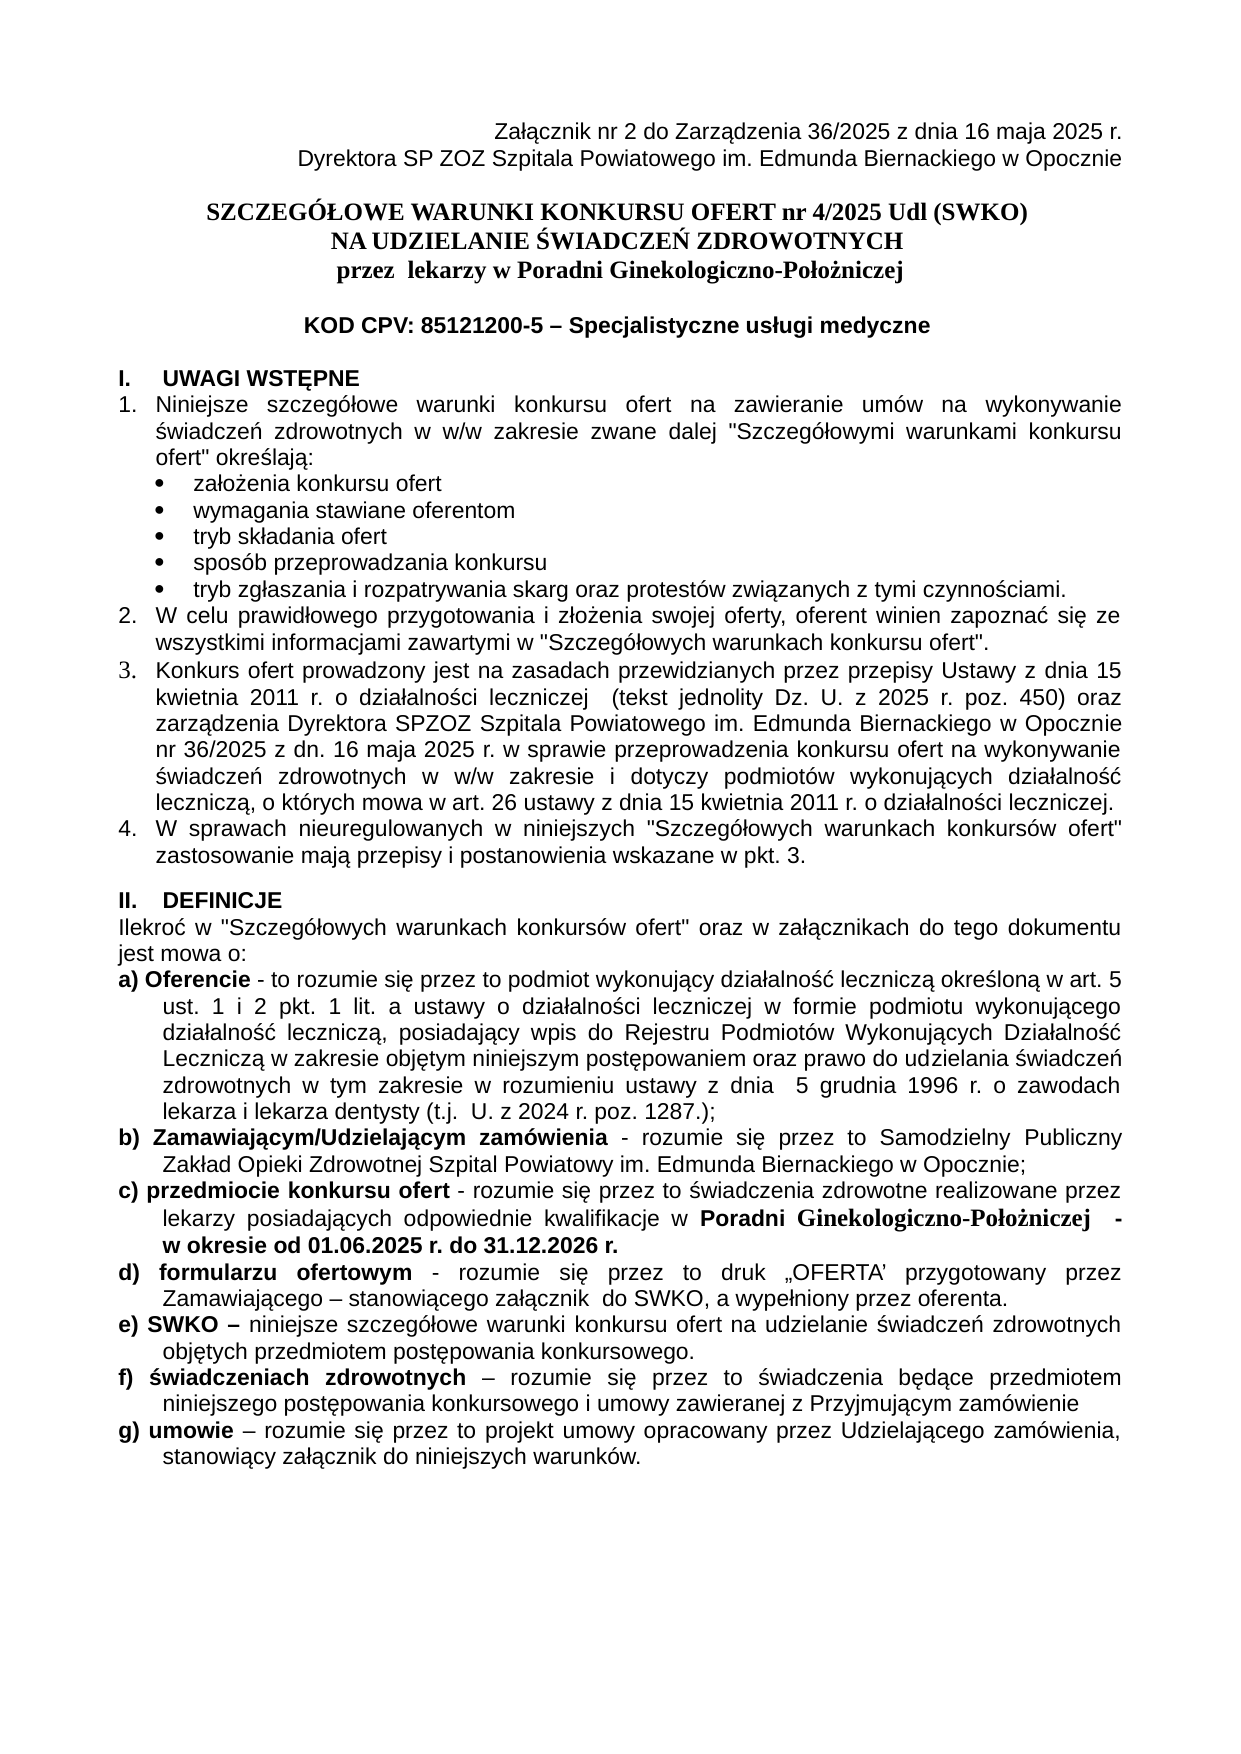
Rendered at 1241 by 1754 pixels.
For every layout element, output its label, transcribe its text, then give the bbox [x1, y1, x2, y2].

list Niniejsze szczegółowe warunki konkursu ofert na zawieranie umów na wykonywanie świadczeń zdrowotnych w w/w zakresie zwane dalej "Szczegółowymi warunkami konkursu ofert" określają: [118, 391, 1122, 470]
list W sprawach nieuregulowanych w niniejszych "Szczegółowych warunkach konkursów ofert" zastosowanie mają przepisy i postanowienia wskazane w pkt. 3. [118, 815, 1122, 868]
text g) umowie – rozumie się przez to projekt umowy opracowany przez Udzielającego zamówienia, stanowiący załącznik do niniejszych warunków. [118, 1417, 1122, 1469]
list W celu prawidłowego przygotowania i złożenia swojej oferty, oferent winien zapoznać się ze wszystkimi informacjami zawartymi w "Szczegółowych warunkach konkursu ofert". [118, 602, 1122, 655]
text KOD CPV: 85121200-5 – Specjalistyczne usługi medyczne [118, 312, 1122, 338]
text przez lekarzy w Poradni Ginekologiczno-Położniczej [118, 255, 1122, 283]
list DEFINICJE [118, 887, 1122, 913]
list sposób przeprowadzania konkursu [155, 549, 1122, 576]
text c) przedmiocie konkursu ofert - rozumie się przez to świadczenia zdrowotne realizowane przez lekarzy posiadających odpowiednie kwalifikacje w Poradni Ginekologiczno-Położniczej - w okresie od 01.06.2025 r. do 31.12.2026 r. [118, 1177, 1122, 1258]
text a) Oferencie - to rozumie się przez to podmiot wykonujący działalność leczniczą określoną w art. 5 ust. 1 i 2 pkt. 1 lit. a ustawy o działalności leczniczej w formie podmiotu wykonującego działalność leczniczą, posiadający wpis do Rejestru Podmiotów Wykonujących Działalność Leczniczą w zakresie objętym niniejszym postępowaniem oraz prawo do udzielania świadczeń zdrowotnych w tym zakresie w rozumieniu ustawy z dnia 5 grudnia 1996 r. o zawodach lekarza i lekarza dentysty (t.j. U. z 2024 r. poz. 1287.); [118, 966, 1122, 1124]
list Konkurs ofert prowadzony jest na zasadach przewidzianych przez przepisy Ustawy z dnia 15 kwietnia 2011 r. o działalności leczniczej (tekst jednolity Dz. U. z 2025 r. poz. 450) oraz zarządzenia Dyrektora SPZOZ Szpitala Powiatowego im. Edmunda Biernackiego w Opocznie nr 36/2025 z dn. 16 maja 2025 r. w sprawie przeprowadzenia konkursu ofert na wykonywanie świadczeń zdrowotnych w w/w zakresie i dotyczy podmiotów wykonujących działalność leczniczą, o których mowa w art. 26 ustawy z dnia 15 kwietnia 2011 r. o działalności leczniczej. [118, 655, 1122, 815]
text d) formularzu ofertowym - rozumie się przez to druk „OFERTA’ przygotowany przez Zamawiającego – stanowiącego załącznik do SWKO, a wypełniony przez oferenta. [118, 1258, 1122, 1311]
list UWAGI WSTĘPNE [118, 365, 1122, 391]
text Załącznik nr 2 do Zarządzenia 36/2025 z dnia 16 maja 2025 r. [118, 118, 1122, 144]
text NA UDZIELANIE ŚWIADCZEŃ ZDROWOTNYCH [118, 226, 1122, 255]
text f) świadczeniach zdrowotnych – rozumie się przez to świadczenia będące przedmiotem niniejszego postępowania konkursowego i umowy zawieranej z Przyjmującym zamówienie [118, 1364, 1122, 1417]
text b) Zamawiającym/Udzielającym zamówienia - rozumie się przez to Samodzielny Publiczny Zakład Opieki Zdrowotnej Szpital Powiatowy im. Edmunda Biernackiego w Opocznie; [118, 1124, 1122, 1177]
text e) SWKO – niniejsze szczegółowe warunki konkursu ofert na udzielanie świadczeń zdrowotnych objętych przedmiotem postępowania konkursowego. [118, 1311, 1122, 1364]
text SZCZEGÓŁOWE WARUNKI KONKURSU OFERT nr 4/2025 Udl (SWKO) [118, 197, 1122, 226]
list wymagania stawiane oferentom [155, 497, 1122, 523]
list tryb składania ofert [155, 523, 1122, 549]
list założenia konkursu ofert [155, 470, 1122, 497]
list tryb zgłaszania i rozpatrywania skarg oraz protestów związanych z tymi czynnościami. [155, 576, 1122, 602]
text Ilekroć w "Szczegółowych warunkach konkursów ofert" oraz w załącznikach do tego dokumentu jest mowa o: [118, 913, 1122, 966]
text Dyrektora SP ZOZ Szpitala Powiatowego im. Edmunda Biernackiego w Opocznie [118, 144, 1122, 171]
